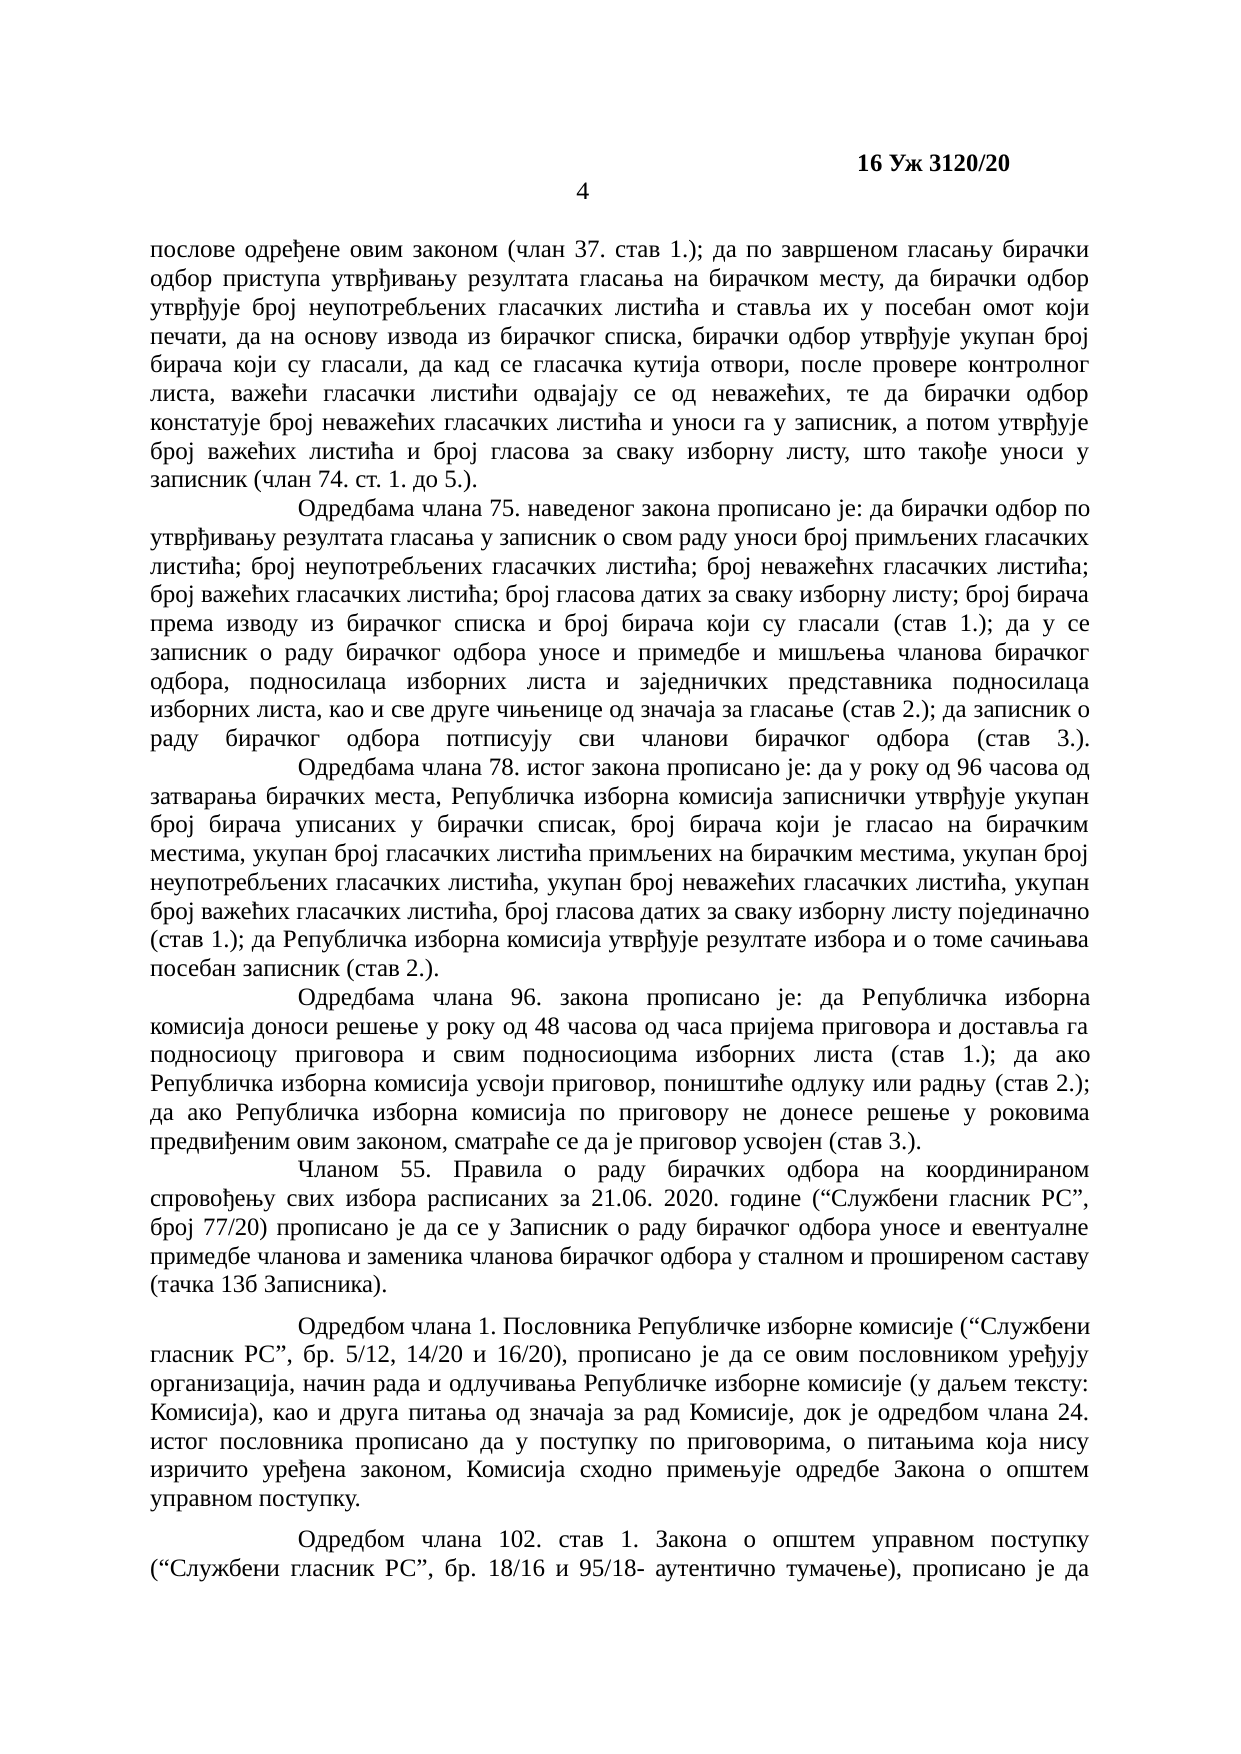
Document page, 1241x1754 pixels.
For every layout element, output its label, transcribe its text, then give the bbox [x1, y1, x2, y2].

text Одредбом члана 102. став 1. Закона о општем управном поступку (“Службени гласник РС”, бр. 18/16 и 95/18- аутентично тумачење), прописано је да [150, 1524, 1090, 1582]
text Чланом 55. Правила о раду бирачких одбора на координираном спровођењу свих избора расписаних за 21.06. 2020. године (“Службени гласник РС”, број 77/20) прописано је да се у Записник о раду бирачког одбора уносе и евентуалне примедбе чланова и заменика чланова бирачког одбора у сталном и проширеном саставу (тачка 13б Записника). [150, 1154, 1090, 1298]
text Одредбама члана 96. закона прописано је: да Републичка изборна комисија доноси решење у року од 48 часова од часа пријема приговора и доставља га подносиоцу приговора и свим подносиоцима изборних листа (став 1.); да ако Републичка изборна комисија усвоји приговор, поништиће одлуку или радњу (став 2.); да ако Републичка изборна комисија по приговору не донесе решење у роковима предвиђеним овим законом, сматраће се да је приговор усвојен (став 3.). [150, 982, 1090, 1154]
text Одредбом члана 1. Пословника Републичке изборне комисије (“Службени гласник РС”, бр. 5/12, 14/20 и 16/20), прописано је да се овим пословником уређују организација, начин рада и одлучивања Републичке изборне комисије (у даљем тексту: Комисија), као и друга питања од значаја за рад Комисије, док је одредбом члана 24. истог пословника прописано да у поступку по приговорима, о питањима која нису изричито уређена законом, Комисија сходно примењује одредбе Закона о општем управном поступку. [150, 1311, 1090, 1512]
text Одредбама члана 75. наведеног закона прописано је: да бирачки одбор по утврђивању резултата гласања у записник о свом раду уноси број примљених гласачких листића; број неупотребљених гласачких листића; број неважећнх гласачких листића; број важећих гласачких листића; број гласова датих за сваку изборну листу; број бирача према изводу из бирачког списка и број бирача који су гласали (став 1.); да у се записник о раду бирачког одбора уносе и примедбе и мишљења чланова бирачког одбора, подносилаца изборних листа и заједничких представника подносилаца изборних листа, као и све друге чињенице од значаја за гласање (став 2.); да записник о раду бирачког одбора потписују сви чланови бирачког одбора (став 3.). Одредбама члана 78. истог закона прописано је: да у року од 96 часова од затварања бирачких места, Републичка изборна комисија записнички утврђује укупан број бирача уписаних у бирачки списак, број бирача који је гласао на бирачким местима, укупан број гласачких листића примљених на бирачким местима, укупан број неупотребљених гласачких листића, укупан број неважећих гласачких листића, укупан број важећих гласачких листића, број гласова датих за сваку изборну листу појединачно (став 1.); да Републичка изборна комисија утврђује резултате избора и о томе сачињава посебан записник (став 2.). [150, 493, 1090, 982]
text послове одређене овим законом (члан 37. став 1.); да по завршеном гласању бирачки одбор приступа утврђивању резултата гласања на бирачком месту, да бирачки одбор утврђује број неупотребљених гласачких листића и ставља их у посебан омот који печати, да на основу извода из бирачког списка, бирачки одбор утврђује укупан број бирача који су гласали, да кад се гласачка кутија отвори, после провере контролног листа, важећи гласачки листићи одвајају се од неважећих, те да бирачки одбор констатује број неважећих гласачких листића и уноси га у записник, а потом утврђује број важећих листића и број гласова за сваку изборну листу, што такође уноси у записник (члан 74. ст. 1. до 5.). [150, 234, 1090, 493]
